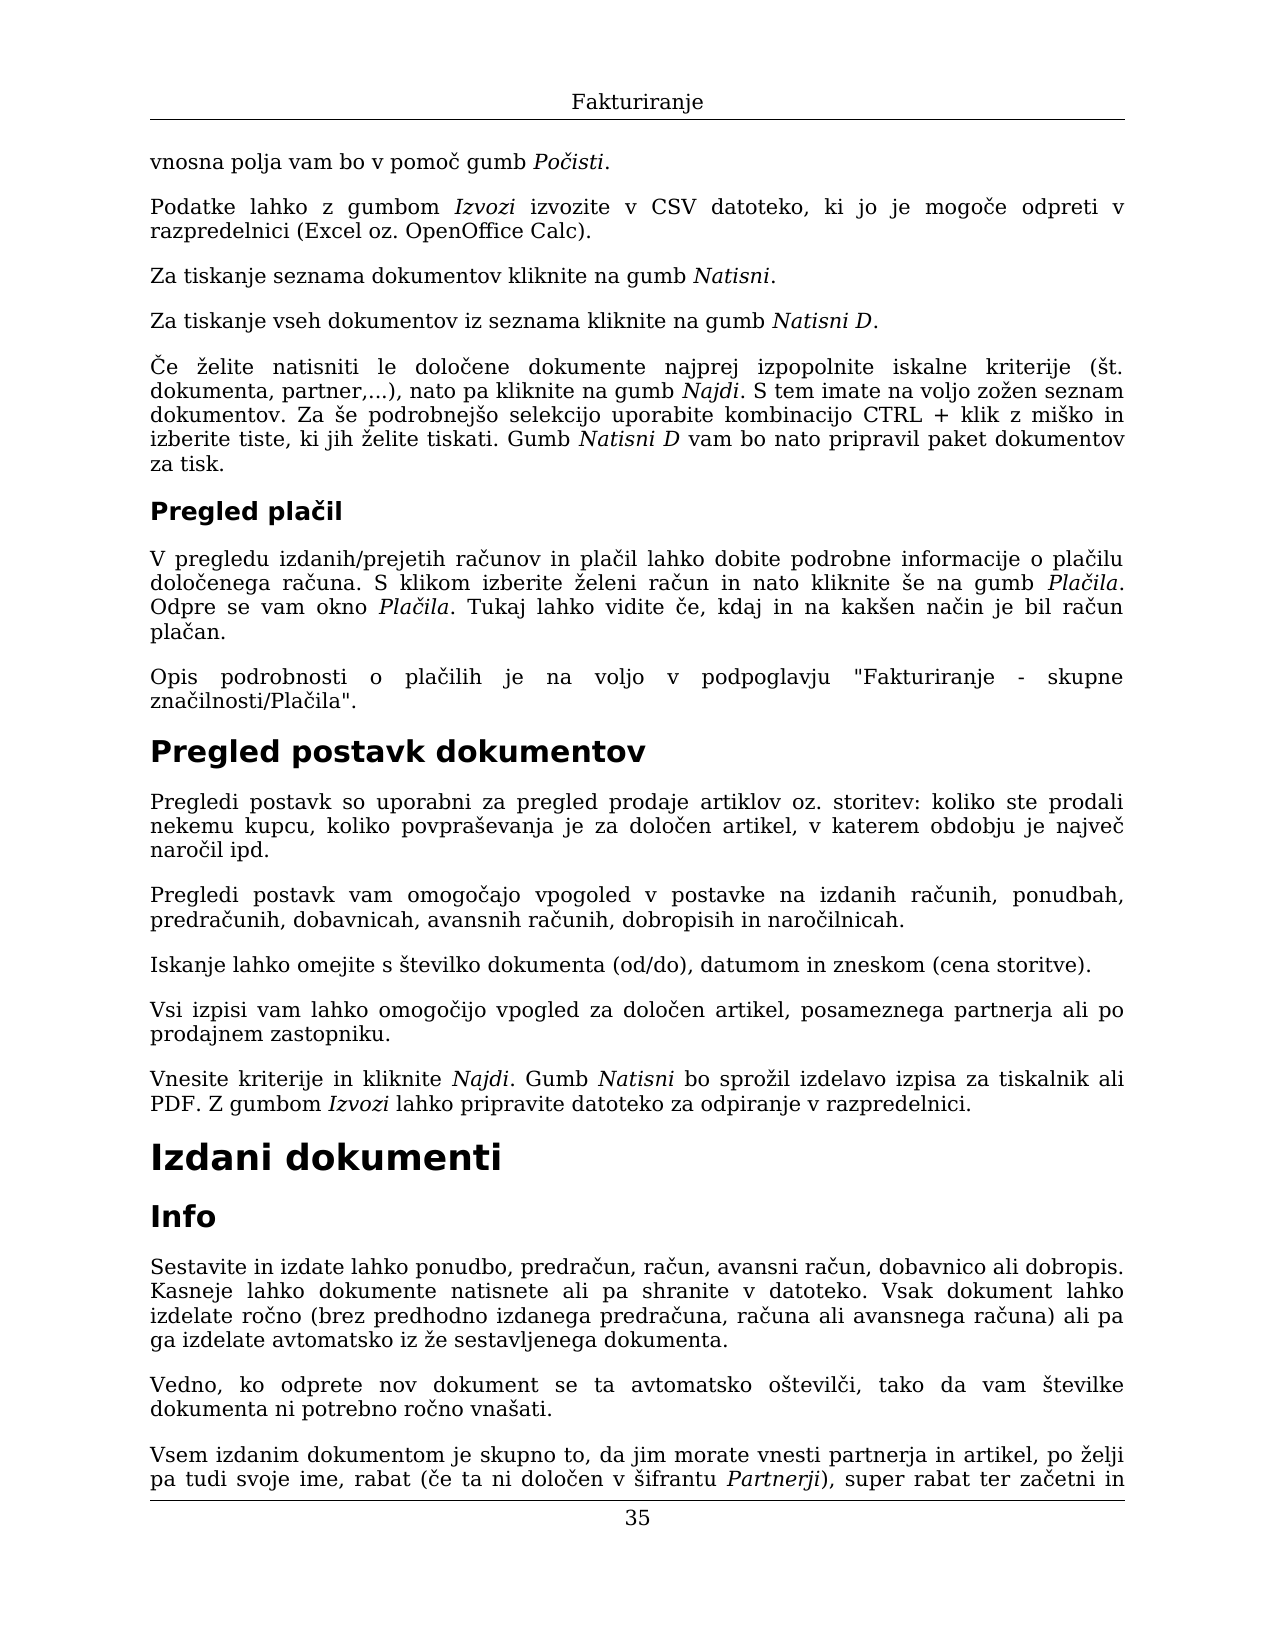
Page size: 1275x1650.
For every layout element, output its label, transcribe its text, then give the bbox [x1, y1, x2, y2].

text Izdani dokumenti [150, 1137, 1125, 1179]
text Za tiskanje seznama dokumentov kliknite na gumb Natisni. [150, 264, 1125, 289]
text Pregledi postavk so uporabni za pregled prodaje artiklov oz. storitev: koliko ste prodali nekemu kupcu, koliko povpraševanja je za določen artikel, v katerem obdobju je največ naročil ipd. [150, 790, 1125, 863]
text Vedno, ko odprete nov dokument se ta avtomatsko oštevilči, tako da vam številke dokumenta ni potrebno ročno vnašati. [150, 1373, 1125, 1422]
text Pregled postavk dokumentov [150, 734, 1125, 769]
text Pregledi postavk vam omogočajo vpogoled v postavke na izdanih računih, ponudbah, predračunih, dobavnicah, avansnih računih, dobropisih in naročilnicah. [150, 883, 1125, 932]
text Pregled plačil [150, 497, 1125, 526]
text Sestavite in izdate lahko ponudbo, predračun, račun, avansni račun, dobavnico ali dobropis. Kasneje lahko dokumente natisnete ali pa shranite v datoteko. Vsak dokument lahko izdelate ročno (brez predhodno izdanega predračuna, računa ali avansnega računa) ali pa ga izdelate avtomatsko iz že sestavljenega dokumenta. [150, 1255, 1125, 1352]
text Opis podrobnosti o plačilih je na voljo v podpoglavju "Fakturiranje - skupne značilnosti/Plačila". [150, 665, 1125, 713]
text Info [150, 1199, 1125, 1234]
text Podatke lahko z gumbom Izvozi izvozite v CSV datoteko, ki jo je mogoče odpreti v razpredelnici (Excel oz. OpenOffice Calc). [150, 195, 1125, 244]
text Iskanje lahko omejite s številko dokumenta (od/do), datumom in zneskom (cena storitve). [150, 953, 1125, 977]
text Če želite natisniti le določene dokumente najprej izpopolnite iskalne kriterije (št. dokumenta, partner,...), nato pa kliknite na gumb Najdi. S tem imate na voljo zožen seznam dokumentov. Za še podrobnejšo selekcijo uporabite kombinacijo CTRL + klik z miško in izberite tiste, ki jih želite tiskati. Gumb Natisni D vam bo nato pripravil paket dokumentov za tisk. [150, 355, 1125, 476]
text Vsem izdanim dokumentom je skupno to, da jim morate vnesti partnerja in artikel, po želji pa tudi svoje ime, rabat (če ta ni določen v šifrantu Partnerji), super rabat ter začetni in [150, 1443, 1125, 1491]
text Vnesite kriterije in kliknite Najdi. Gumb Natisni bo sprožil izdelavo izpisa za tiskalnik ali PDF. Z gumbom Izvozi lahko pripravite datoteko za odpiranje v razpredelnici. [150, 1067, 1125, 1116]
text vnosna polja vam bo v pomoč gumb Počisti. [150, 150, 1125, 174]
text Za tiskanje vseh dokumentov iz seznama kliknite na gumb Natisni D. [150, 309, 1125, 334]
text V pregledu izdanih/prejetih računov in plačil lahko dobite podrobne informacije o plačilu določenega računa. S klikom izberite želeni račun in nato kliknite še na gumb Plačila. Odpre se vam okno Plačila. Tukaj lahko vidite če, kdaj in na kakšen način je bil račun plačan. [150, 547, 1125, 644]
text Vsi izpisi vam lahko omogočijo vpogled za določen artikel, posameznega partnerja ali po prodajnem zastopniku. [150, 998, 1125, 1047]
